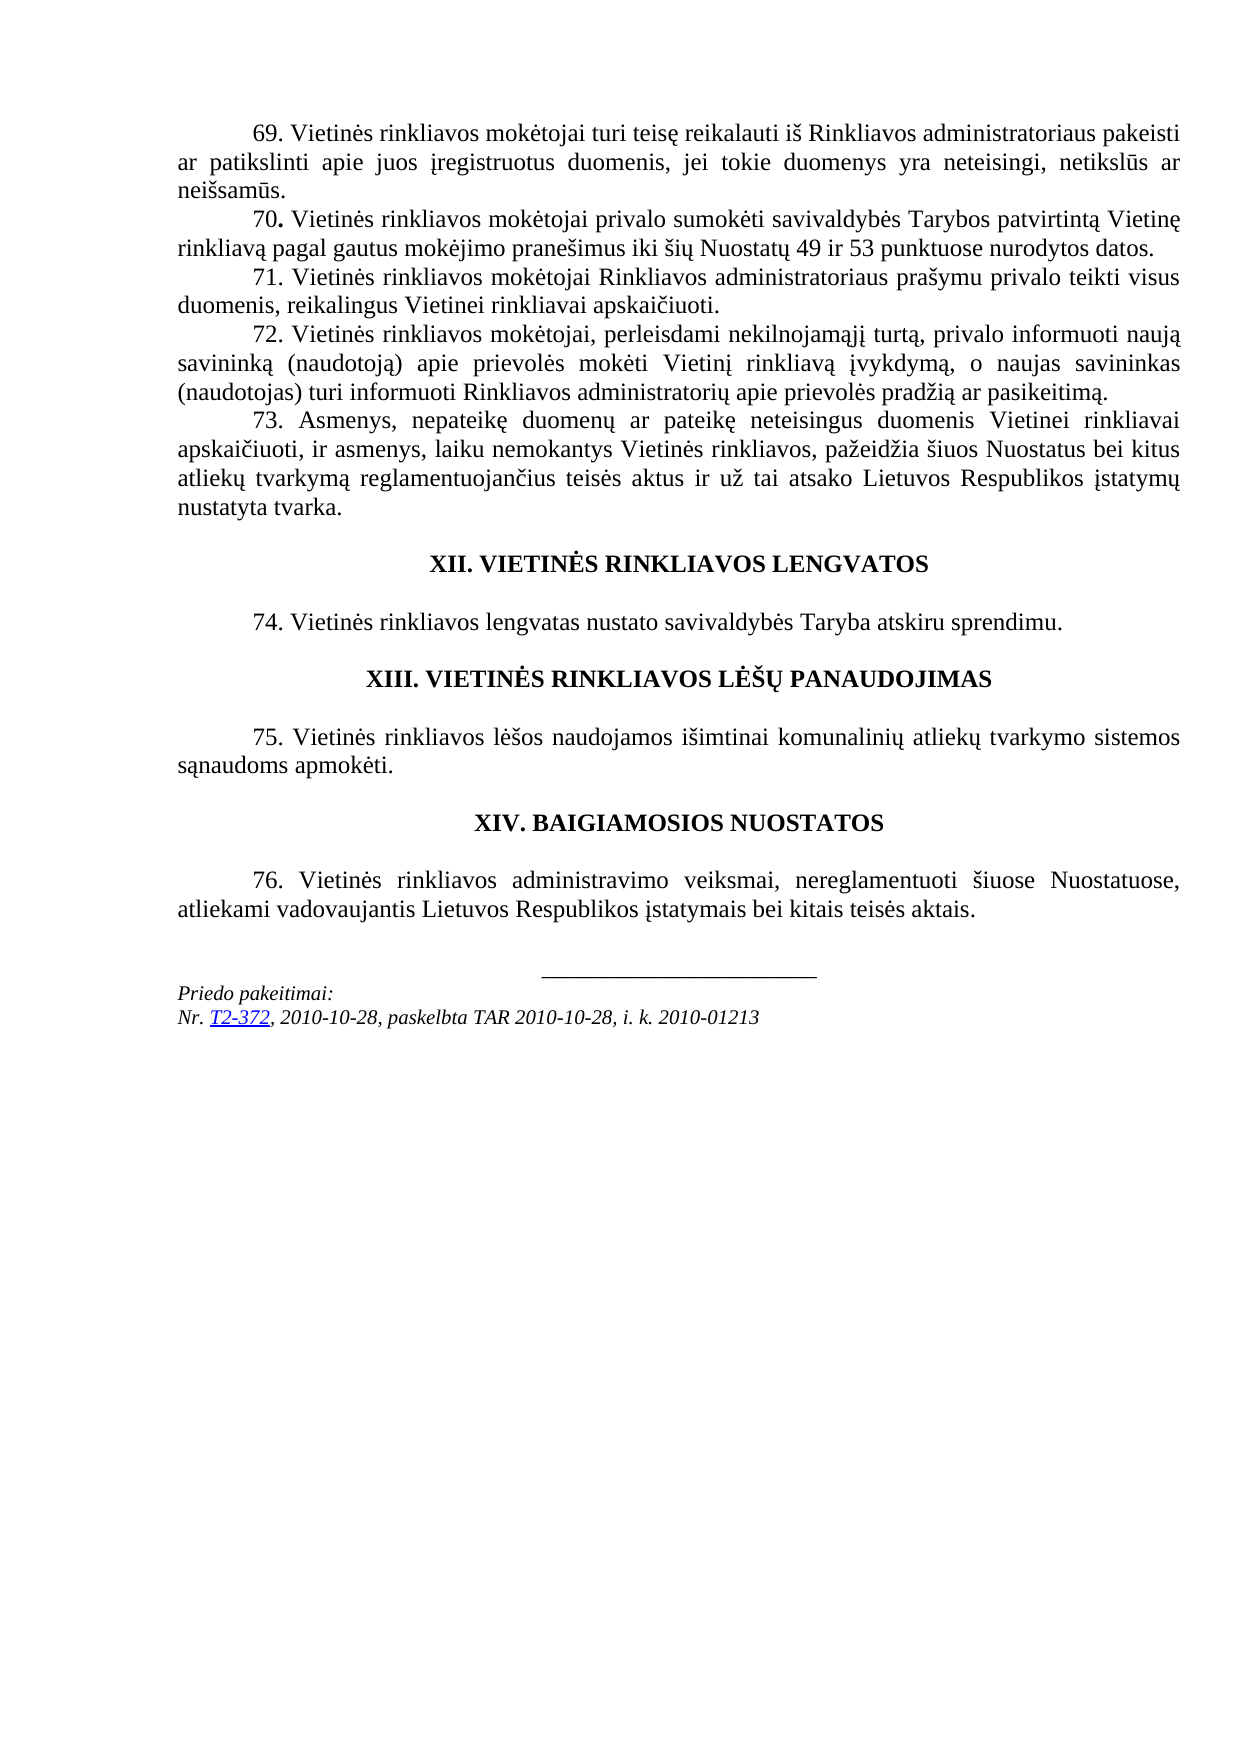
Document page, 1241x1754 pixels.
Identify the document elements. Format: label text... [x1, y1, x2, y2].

text XIV. BAIGIAMOSIOS NUOSTATOS [177, 808, 1181, 837]
text 71. Vietinės rinkliavos mokėtojai Rinkliavos administratoriaus prašymu privalo teikti visus duomenis, reikalingus Vietinei rinkliavai apskaičiuoti. [177, 262, 1181, 319]
text Priedo pakeitimai: [177, 981, 1181, 1005]
text 70. Vietinės rinkliavos mokėtojai privalo sumokėti savivaldybės Tarybos patvirtintą Vietinę rinkliavą pagal gautus mokėjimo pranešimus iki šių Nuostatų 49 ir 53 punktuose nurodytos datos. [177, 204, 1181, 262]
text ______________________ [177, 952, 1181, 981]
text 75. Vietinės rinkliavos lėšos naudojamos išimtinai komunalinių atliekų tvarkymo sistemos sąnaudoms apmokėti. [177, 722, 1181, 779]
text 72. Vietinės rinkliavos mokėtojai, perleisdami nekilnojamąjį turtą, privalo informuoti naują savininką (naudotoją) apie prievolės mokėti Vietinį rinkliavą įvykdymą, o naujas savininkas (naudotojas) turi informuoti Rinkliavos administratorių apie prievolės pradžią ar pasikeitimą. [177, 319, 1181, 406]
text Nr. T2-372, 2010-10-28, paskelbta TAR 2010-10-28, i. k. 2010-01213 [177, 1005, 1181, 1029]
text XIII. VIETINĖS RINKLIAVOS LĖŠŲ PANAUDOJIMAS [177, 664, 1181, 693]
text 76. Vietinės rinkliavos administravimo veiksmai, nereglamentuoti šiuose Nuostatuose, atliekami vadovaujantis Lietuvos Respublikos įstatymais bei kitais teisės aktais. [177, 866, 1181, 923]
text 74. Vietinės rinkliavos lengvatas nustato savivaldybės Taryba atskiru sprendimu. [177, 607, 1181, 636]
text XII. VIETINĖS RINKLIAVOS LENGVATOS [177, 549, 1181, 578]
text 73. Asmenys, nepateikę duomenų ar pateikę neteisingus duomenis Vietinei rinkliavai apskaičiuoti, ir asmenys, laiku nemokantys Vietinės rinkliavos, pažeidžia šiuos Nuostatus bei kitus atliekų tvarkymą reglamentuojančius teisės aktus ir už tai atsako Lietuvos Respublikos įstatymų nustatyta tvarka. [177, 406, 1181, 521]
text 69. Vietinės rinkliavos mokėtojai turi teisę reikalauti iš Rinkliavos administratoriaus pakeisti ar patikslinti apie juos įregistruotus duomenis, jei tokie duomenys yra neteisingi, netikslūs ar neišsamūs. [177, 118, 1181, 204]
